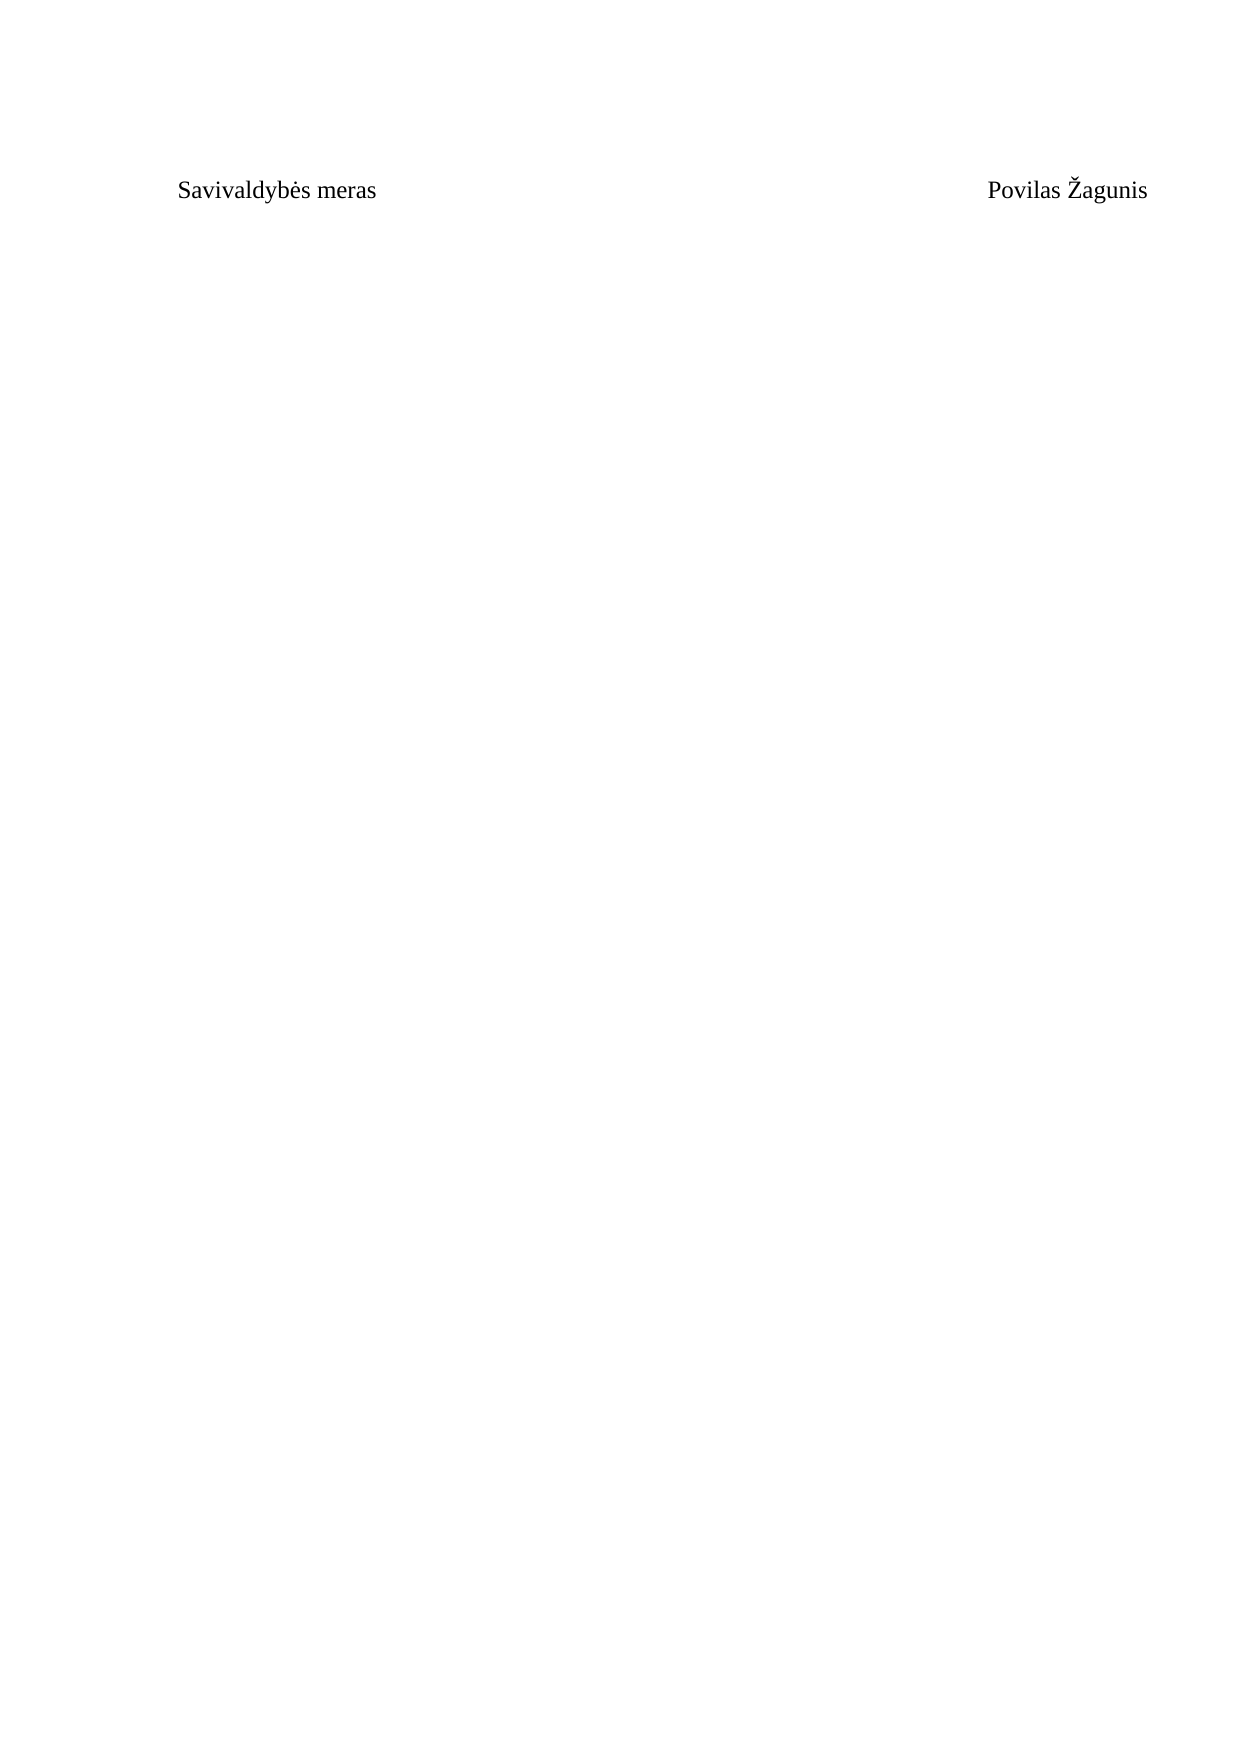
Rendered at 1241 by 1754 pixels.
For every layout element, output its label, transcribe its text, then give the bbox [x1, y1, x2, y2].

text Savivaldybės meras Povilas Žagunis [177, 176, 1166, 204]
